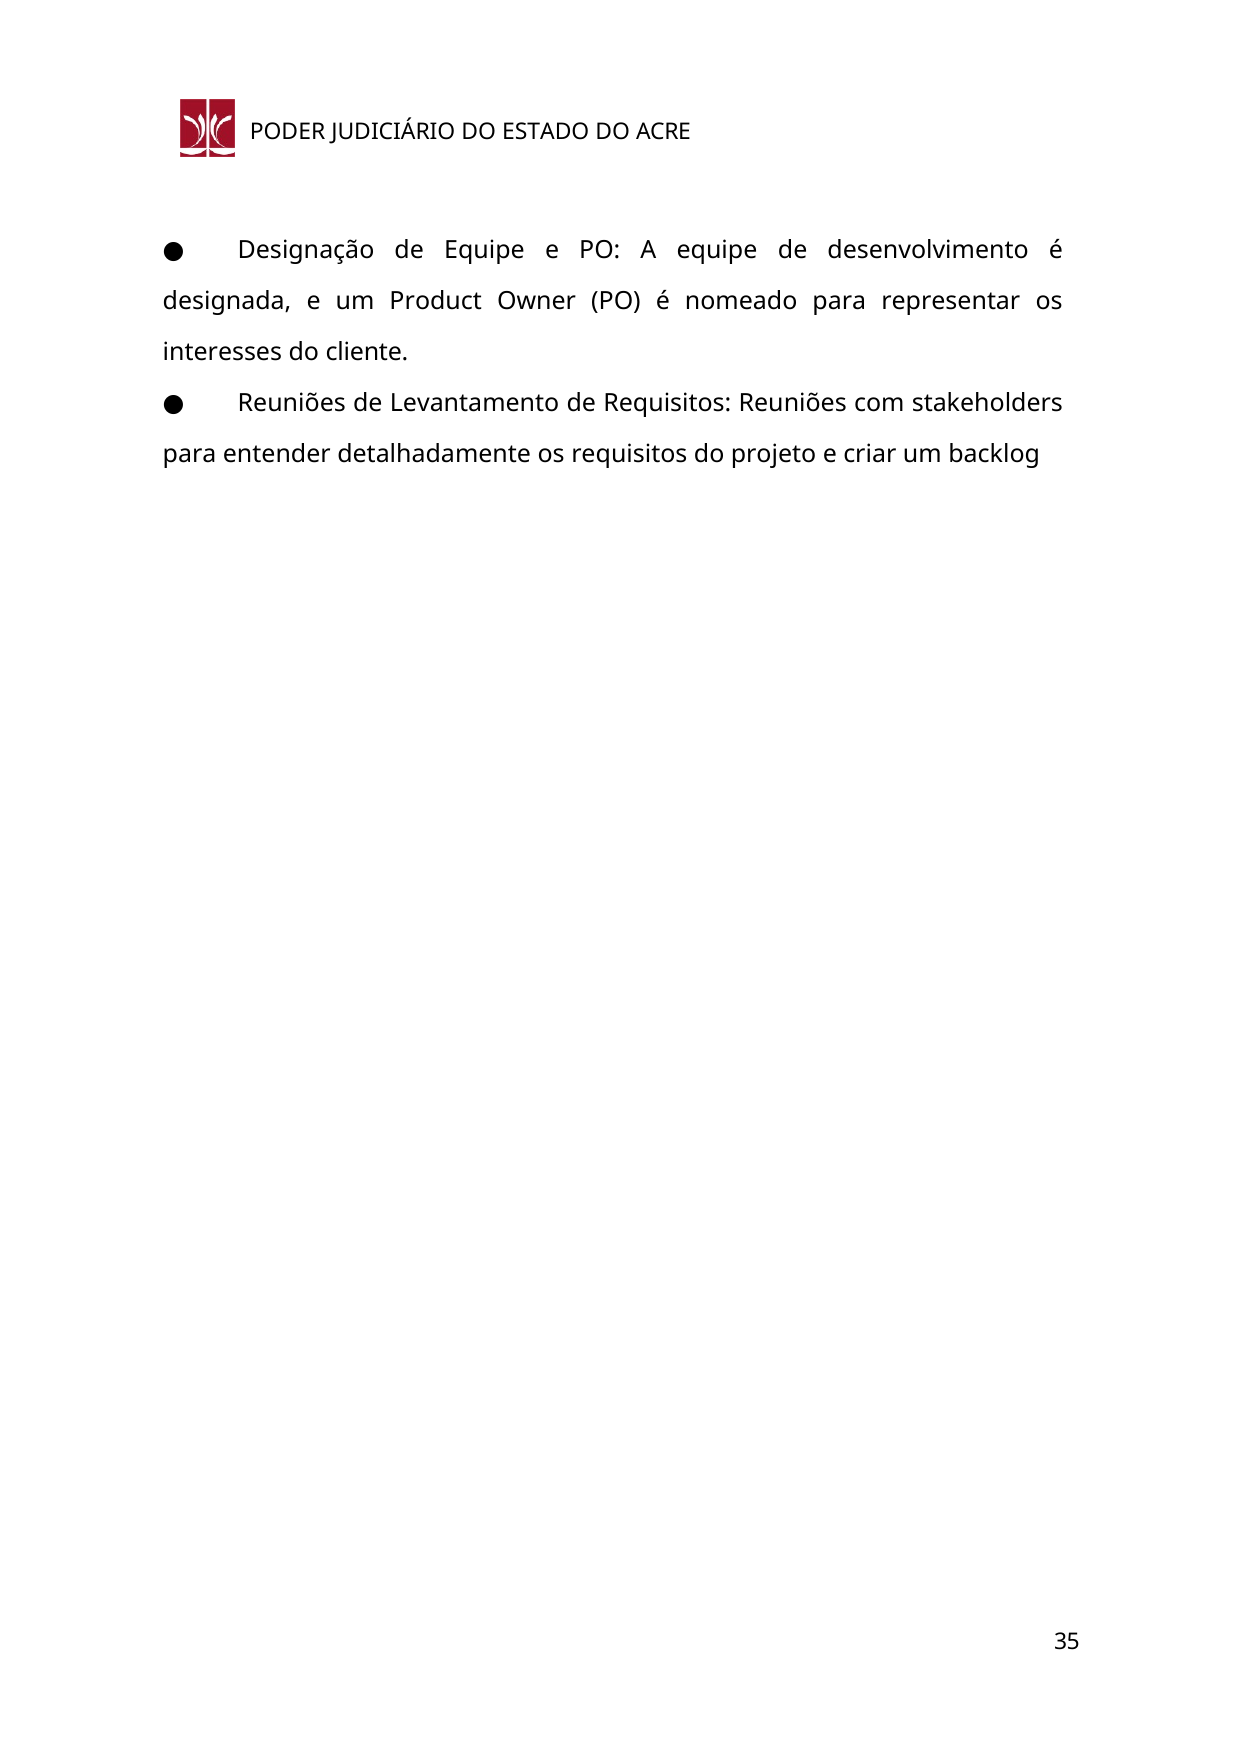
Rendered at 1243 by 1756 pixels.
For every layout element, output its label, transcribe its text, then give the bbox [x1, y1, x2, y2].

list Designação de Equipe e PO: A equipe de desenvolvimento é designada, e um Product Owner (PO) é nomeado para representar os interesses do cliente. [162, 232, 1063, 368]
list Reuniões de Levantamento de Requisitos: Reuniões com stakeholders para entender detalhadamente os requisitos do projeto e criar um backlog [162, 385, 1063, 470]
